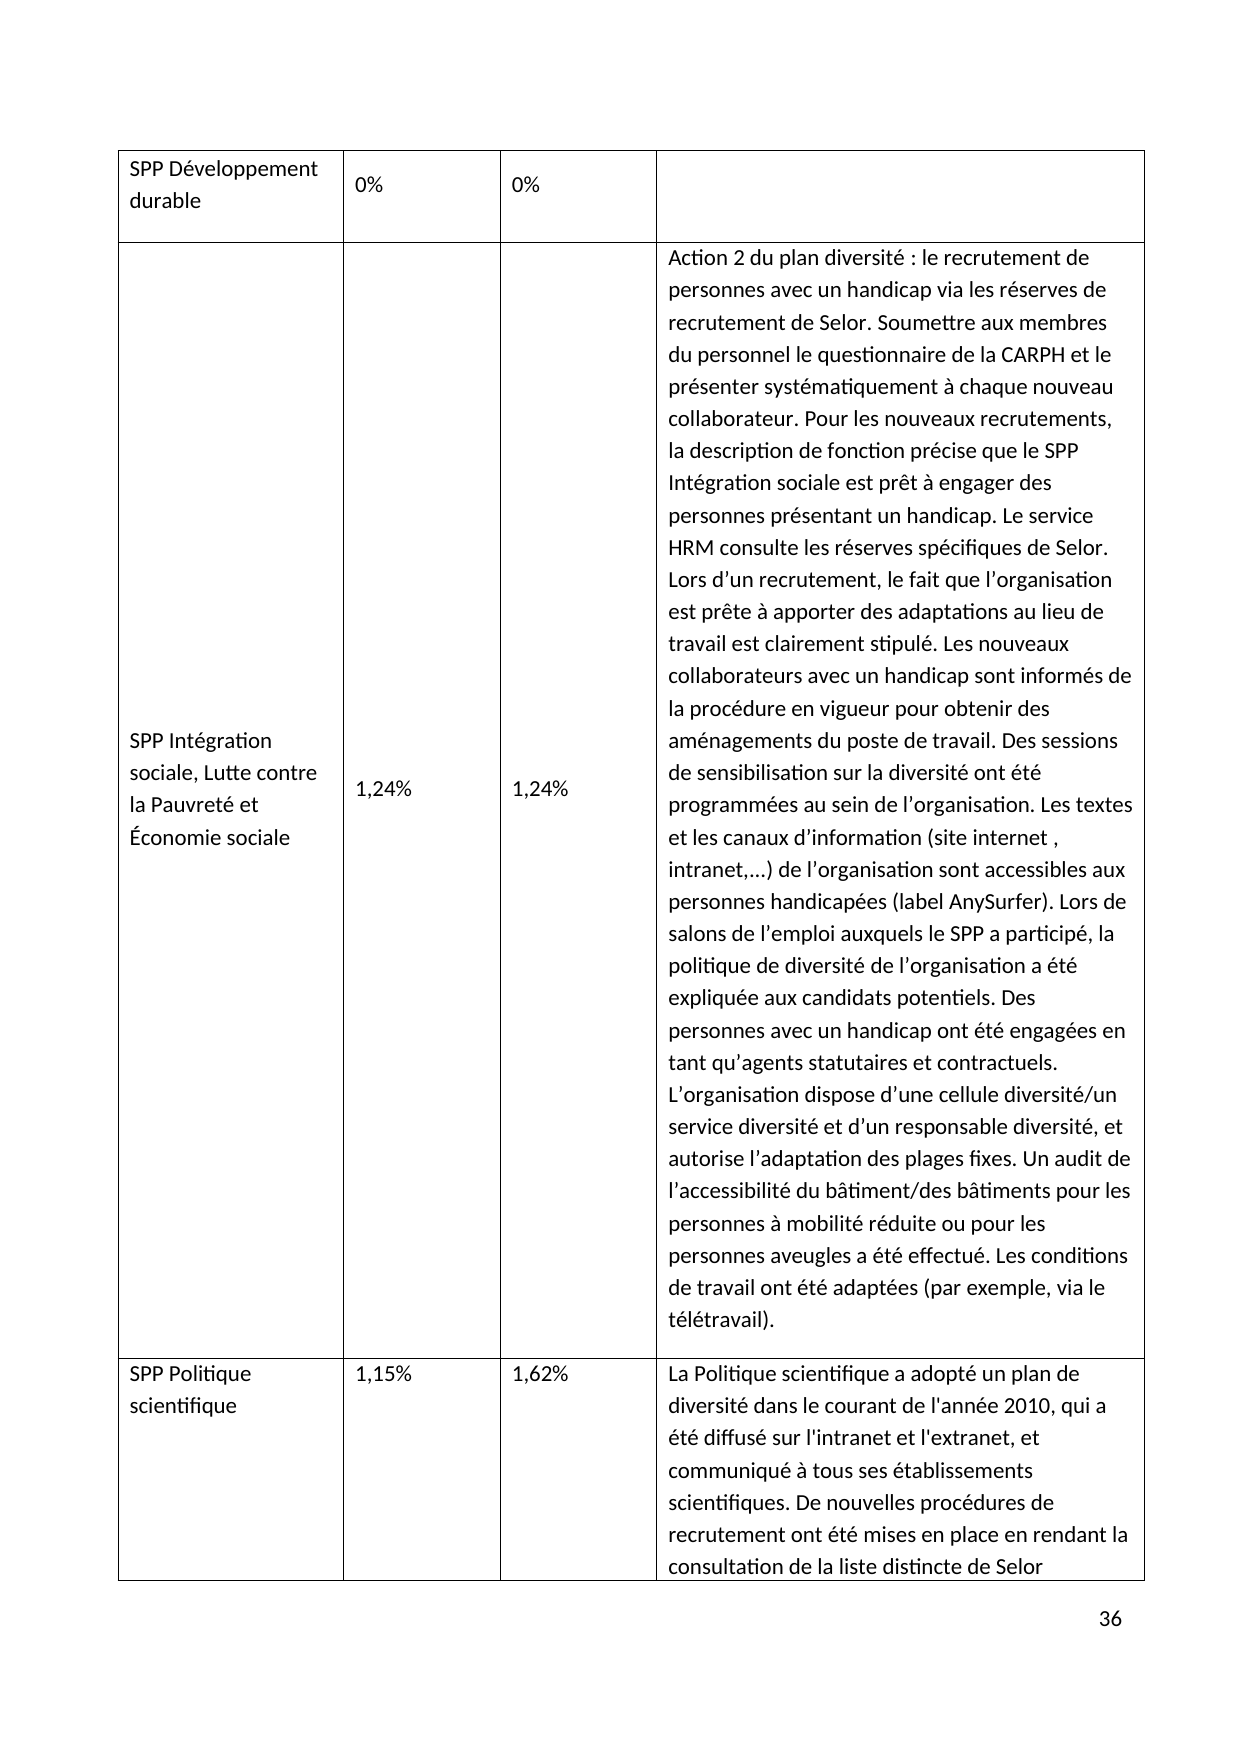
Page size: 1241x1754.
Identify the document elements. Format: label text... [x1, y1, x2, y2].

table_cell Action 2 du plan diversité : le recrutement de personnes avec un handicap via les réserves de recrutement de Selor. Soumettre aux membres du personnel le questionnaire de la CARPH et le présenter systématiquement à chaque nouveau collaborateur. Pour les nouveaux recrutements, la description de fonction précise que le SPP Intégration sociale est prêt à engager des personnes présentant un handicap. Le service HRM consulte les réserves spécifiques de Selor. Lors d’un recrutement, le fait que l’organisation est prête à apporter des adaptations au lieu de travail est clairement stipulé. Les nouveaux collaborateurs avec un handicap sont informés de la procédure en vigueur pour obtenir des aménagements du poste de travail. Des sessions de sensibilisation sur la diversité ont été programmées au sein de l’organisation. Les textes et les canaux d’information (site internet , intranet,...) de l’organisation sont accessibles aux personnes handicapées (label AnySurfer). Lors de salons de l’emploi auxquels le SPP a participé, la politique de diversité de l’organisation a été expliquée aux candidats potentiels. Des personnes avec un handicap ont été engagées en tant qu’agents statutaires et contractuels. L’organisation dispose d’une cellule diversité/un service diversité et d’un responsable diversité, et autorise l’adaptation des plages fixes. Un audit de l’accessibilité du bâtiment/des bâtiments pour les personnes à mobilité réduite ou pour les personnes aveugles a été effectué. Les conditions de travail ont été adaptées (par exemple, via le télétravail). [657, 243, 1144, 1358]
table_cell 0% [501, 151, 656, 242]
table_cell SPP Développement durable [119, 151, 343, 242]
table_cell 1,24% [344, 243, 500, 1358]
table_cell 1,24% [501, 243, 656, 1358]
table_cell SPP Intégration sociale, Lutte contre la Pauvreté et Économie sociale [119, 243, 343, 1358]
table_cell SPP Politique scientifique [119, 1359, 343, 1580]
table_cell 1,15% [344, 1359, 500, 1580]
table_cell 1,62% [501, 1359, 656, 1580]
table_cell La Politique scientifique a adopté un plan de diversité dans le courant de l'année 2010, qui a été diffusé sur l'intranet et l'extranet, et communiqué à tous ses établissements scientifiques. De nouvelles procédures de recrutement ont été mises en place en rendant la consultation de la liste distincte de Selor [657, 1359, 1144, 1580]
table_cell 0% [344, 151, 500, 242]
table_cell [657, 151, 1144, 242]
